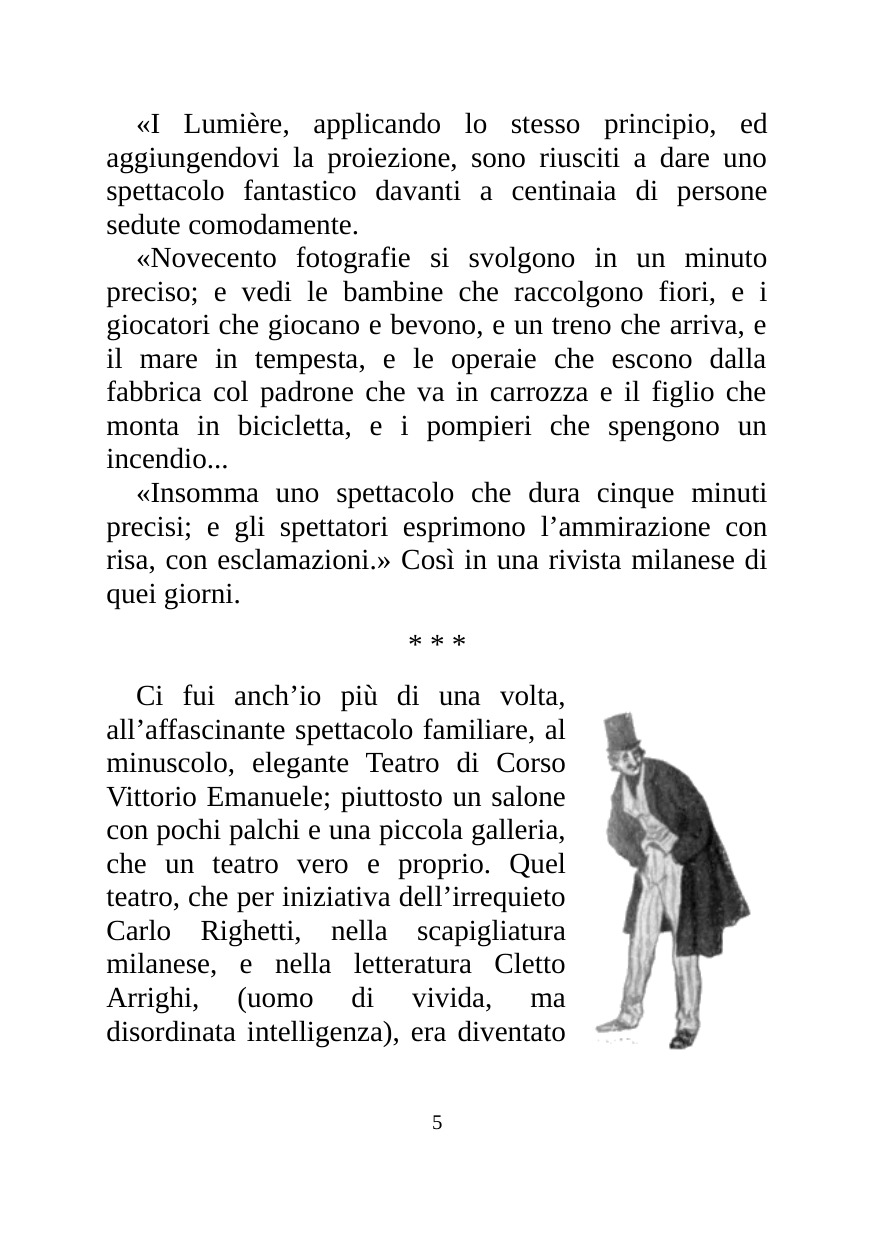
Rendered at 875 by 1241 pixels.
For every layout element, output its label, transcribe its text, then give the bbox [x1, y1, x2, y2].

text «I Lumière, applicando lo stesso principio, ed aggiungendovi la proiezione, sono riusciti a dare uno spettacolo fantastico davanti a centinaia di persone sedute comodamente. [106, 106, 768, 240]
text «Insomma uno spettacolo che dura cinque minuti precisi; e gli spettatori esprimono l’ammirazione con risa, con esclamazioni.» Così in una rivista milanese di quei giorni. [106, 475, 768, 609]
picture [587, 705, 756, 1055]
text * * * [106, 627, 768, 661]
text «Novecento fotografie si svolgono in un minuto preciso; e vedi le bambine che raccolgono fiori, e i giocatori che giocano e bevono, e un treno che arriva, e il mare in tempesta, e le operaie che escono dalla fabbrica col padrone che va in carrozza e il figlio che monta in bicicletta, e i pompieri che spengono un incendio... [106, 240, 768, 475]
text Ci fui anch’io più di una volta, all’affascinante spettacolo familiare, al minuscolo, elegante Teatro di Corso Vittorio Emanuele; piuttosto un salone con pochi palchi e una piccola galleria, che un teatro vero e proprio. Quel teatro, che per iniziativa dell’irrequieto Carlo Righetti, nella scapigliatura milanese, e nella letteratura Cletto Arrighi, (uomo di vivida, ma disordinata intelligenza), era diventato [106, 678, 768, 1073]
